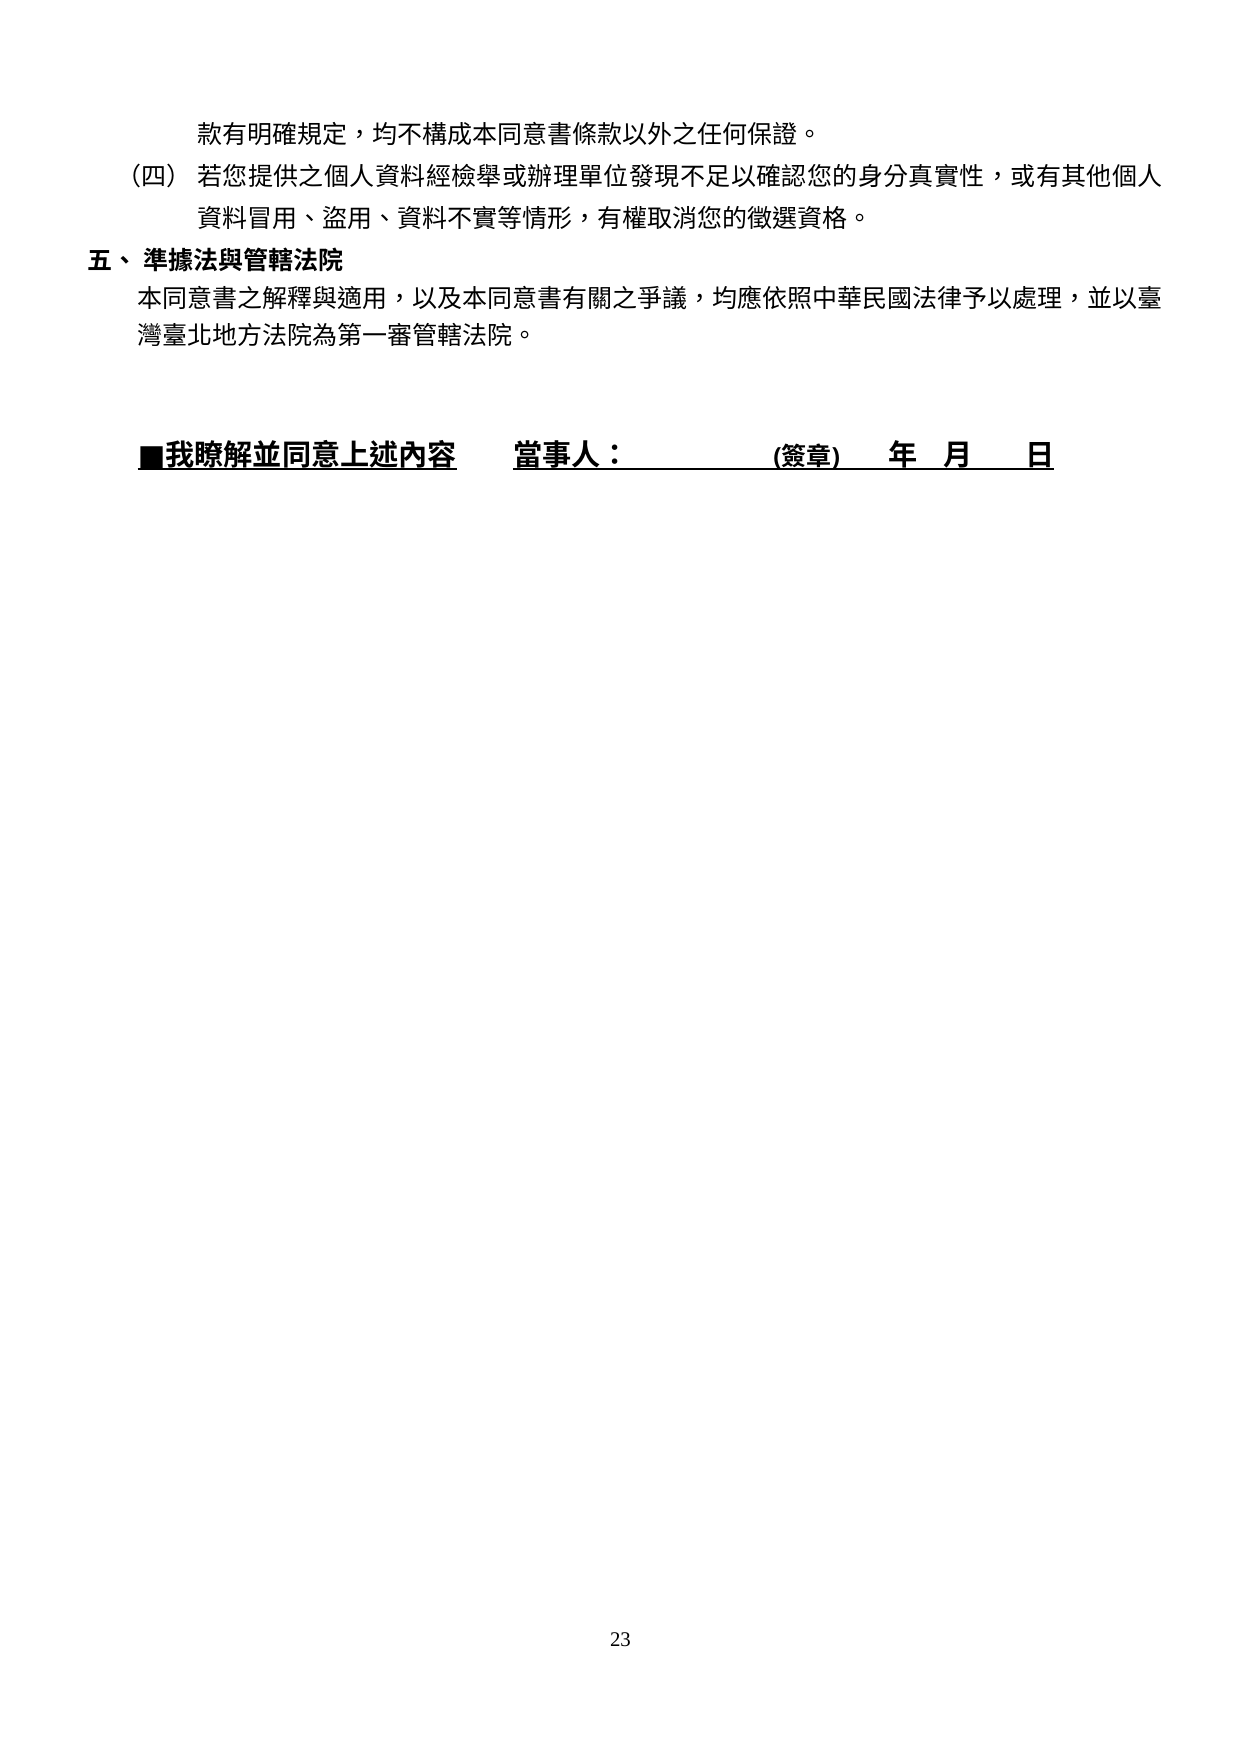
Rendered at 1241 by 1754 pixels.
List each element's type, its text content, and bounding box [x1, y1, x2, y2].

list 本同意書之解釋與適用，以及本同意書有關之爭議，均應依照中華民國法律予以處理，並以臺灣臺北地方法院為第一審管轄法院。 [138, 277, 1165, 352]
list 準據法與管轄法院 [87, 240, 1165, 277]
list ■我瞭解並同意上述內容 當事人： (簽章) 年 月 日 [138, 415, 1165, 490]
list 款有明確規定，均不構成本同意書條款以外之任何保證。 [116, 115, 1165, 151]
list 若您提供之個人資料經檢舉或辦理單位發現不足以確認您的身分真實性，或有其他個人資料冒用、盜用、資料不實等情形，有權取消您的徵選資格。 [116, 157, 1165, 234]
